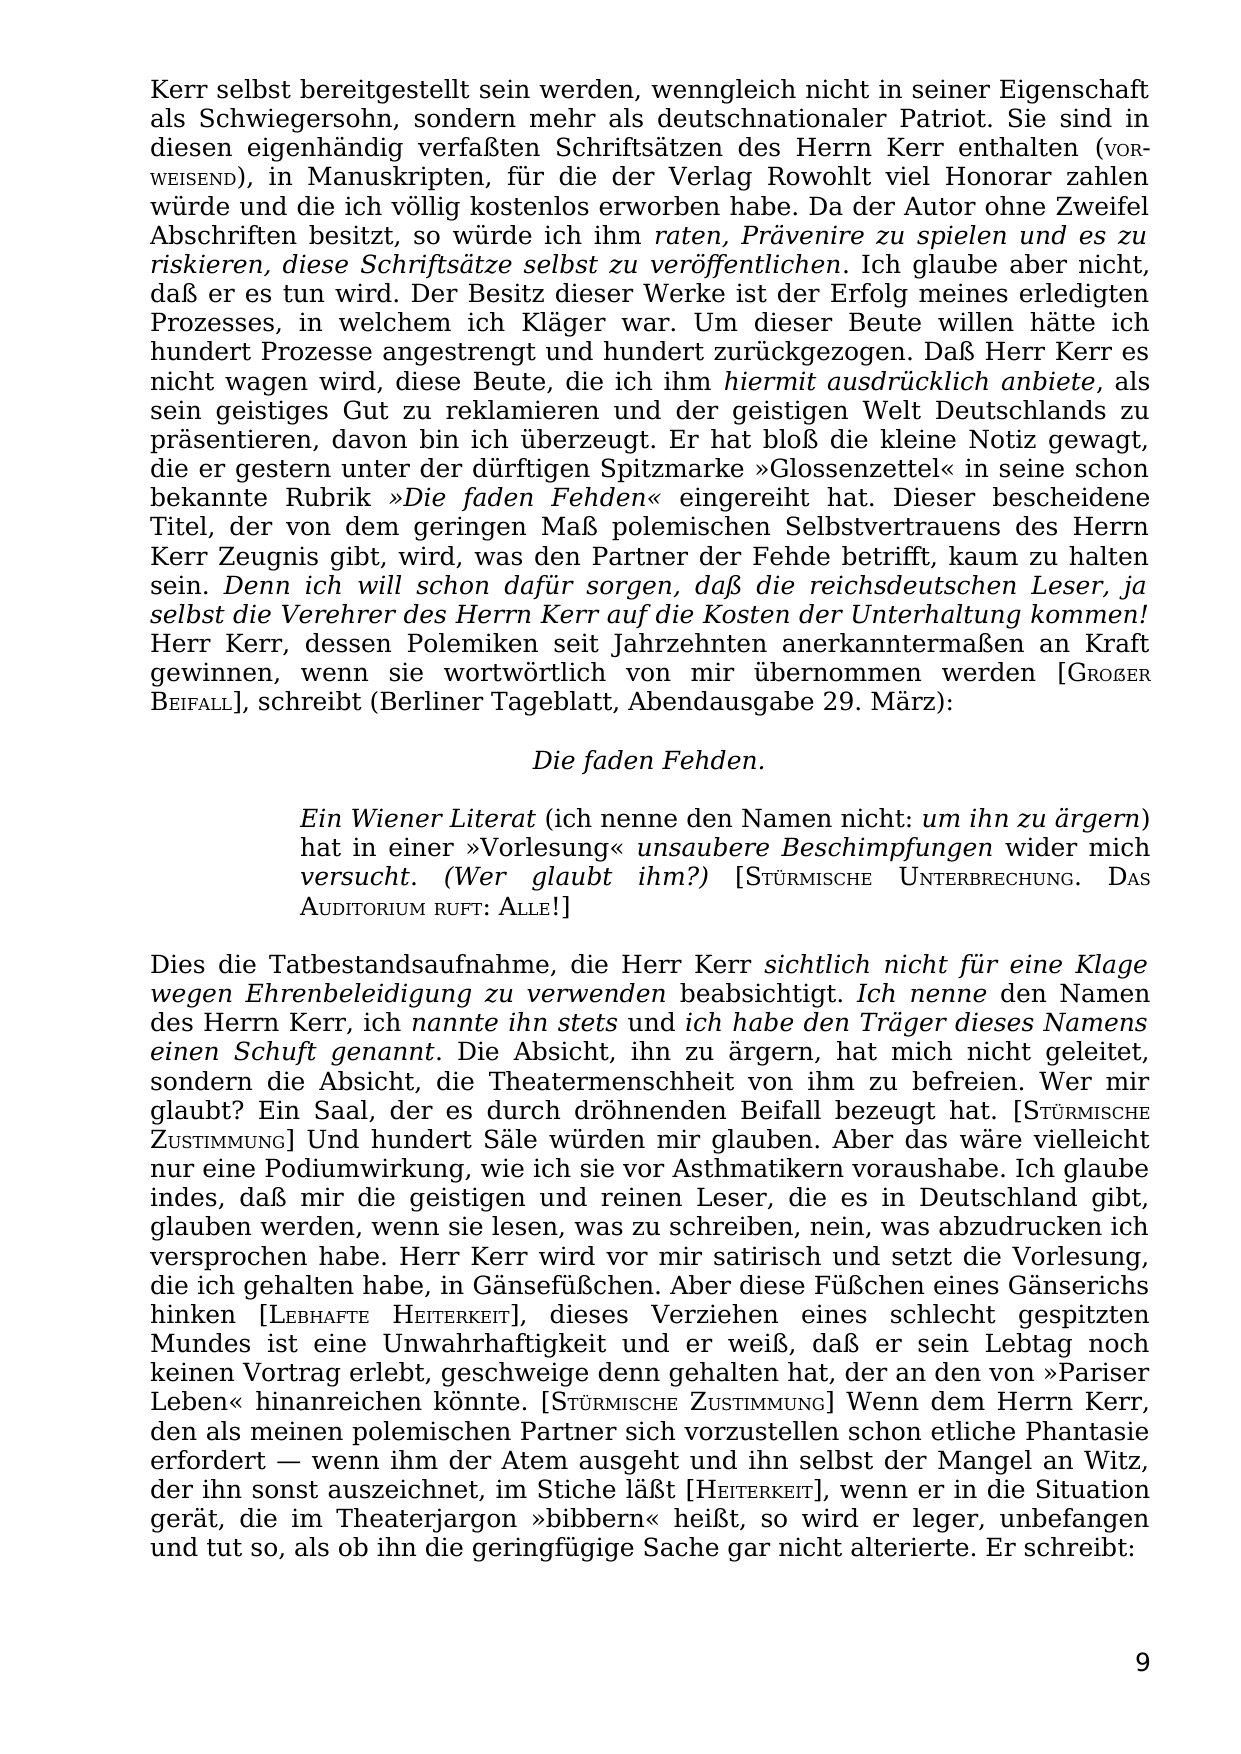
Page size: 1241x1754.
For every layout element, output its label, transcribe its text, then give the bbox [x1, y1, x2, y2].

text Dies die Tatbestandsaufnahme, die Herr Kerr sichtlich nicht für eine Klage wegen Ehrenbeleidigung zu verwenden beabsichtigt. Ich nenne den Namen des Herrn Kerr, ich nannte ihn stets und ich habe den Träger dieses Namens einen Schuft genannt. Die Absicht, ihn zu ärgern, hat mich nicht geleitet, sondern die Absicht, die Theatermenschheit von ihm zu befreien. Wer mir glaubt? Ein Saal, der es durch dröhnenden Beifall bezeugt hat. [Stürmische Zustimmung] Und hundert Säle würden mir glauben. Aber das wäre vielleicht nur eine Podiumwirkung, wie ich sie vor Asthmatikern voraushabe. Ich glaube indes, daß mir die geistigen und reinen Leser, die es in Deutschland gibt, glauben werden, wenn sie lesen, was zu schreiben, nein, was abzudrucken ich versprochen habe. Herr Kerr wird vor mir satirisch und setzt die Vorlesung, die ich gehalten habe, in Gänsefüßchen. Aber diese Füßchen eines Gänserichs hinken [Lebhafte Heiterkeit], dieses Verziehen eines schlecht gespitzten Mundes ist eine Unwahrhaftigkeit und er weiß, daß er sein Lebtag noch keinen Vortrag erlebt, geschweige denn gehalten hat, der an den von »Pariser Leben« hinanreichen könnte. [Stürmische Zustimmung] Wenn dem Herrn Kerr, den als meinen polemischen Partner sich vorzustellen schon etliche Phantasie erfordert — wenn ihm der Atem ausgeht und ihn selbst der Mangel an Witz, der ihn sonst auszeichnet, im Stiche läßt [Heiterkeit], wenn er in die Situation gerät, die im Theaterjargon »bibbern« heißt, so wird er leger, unbefangen und tut so, als ob ihn die geringfügige Sache gar nicht alterierte. Er schreibt: [150, 950, 1151, 1562]
text Die faden Fehden. [150, 746, 1151, 775]
text Ein Wiener Literat (ich nenne den Namen nicht: um ihn zu ärgern) hat in einer »Vorlesung« unsaubere Beschimpfungen wider mich versucht. (Wer glaubt ihm?) [Stürmische Unterbrechung. Das Auditorium ruft: Alle!] [300, 804, 1151, 921]
text Kerr selbst bereitgestellt sein werden, wenngleich nicht in seiner Eigenschaft als Schwiegersohn, sondern mehr als deutschnationaler Patriot. Sie sind in diesen eigenhändig verfaßten Schriftsätzen des Herrn Kerr enthalten (vor­weisend), in Manuskripten, für die der Verlag Rowohlt viel Honorar zahlen würde und die ich völlig kostenlos erworben habe. Da der Autor ohne Zweifel Abschriften besitzt, so würde ich ihm raten, Prävenire zu spielen und es zu riskieren, diese Schriftsätze selbst zu veröffentlichen. Ich glaube aber nicht, daß er es tun wird. Der Besitz dieser Werke ist der Erfolg meines erledigten Prozesses, in welchem ich Kläger war. Um dieser Beute willen hätte ich hundert Prozesse angestrengt und hundert zurückgezogen. Daß Herr Kerr es nicht wagen wird, diese Beute, die ich ihm hiermit ausdrücklich anbiete, als sein geistiges Gut zu reklamieren und der geistigen Welt Deutschlands zu präsentieren, davon bin ich überzeugt. Er hat bloß die kleine Notiz gewagt, die er gestern unter der dürftigen Spitzmarke »Glossenzettel« in seine schon bekannte Rubrik »Die faden Fehden« eingereiht hat. Dieser bescheidene Titel, der von dem geringen Maß polemischen Selbstvertrauens des Herrn Kerr Zeugnis gibt, wird, was den Partner der Fehde betrifft, kaum zu halten sein. Denn ich will schon dafür sorgen, daß die reichsdeutschen Leser, ja selbst die Verehrer des Herrn Kerr auf die Kosten der Unterhaltung kommen! Herr Kerr, dessen Polemiken seit Jahrzehnten anerkanntermaßen an Kraft gewinnen, wenn sie wortwörtlich von mir übernommen werden [Großer Beifall], schreibt (Berliner Tageblatt, Abendausgabe 29. März): [150, 75, 1151, 717]
